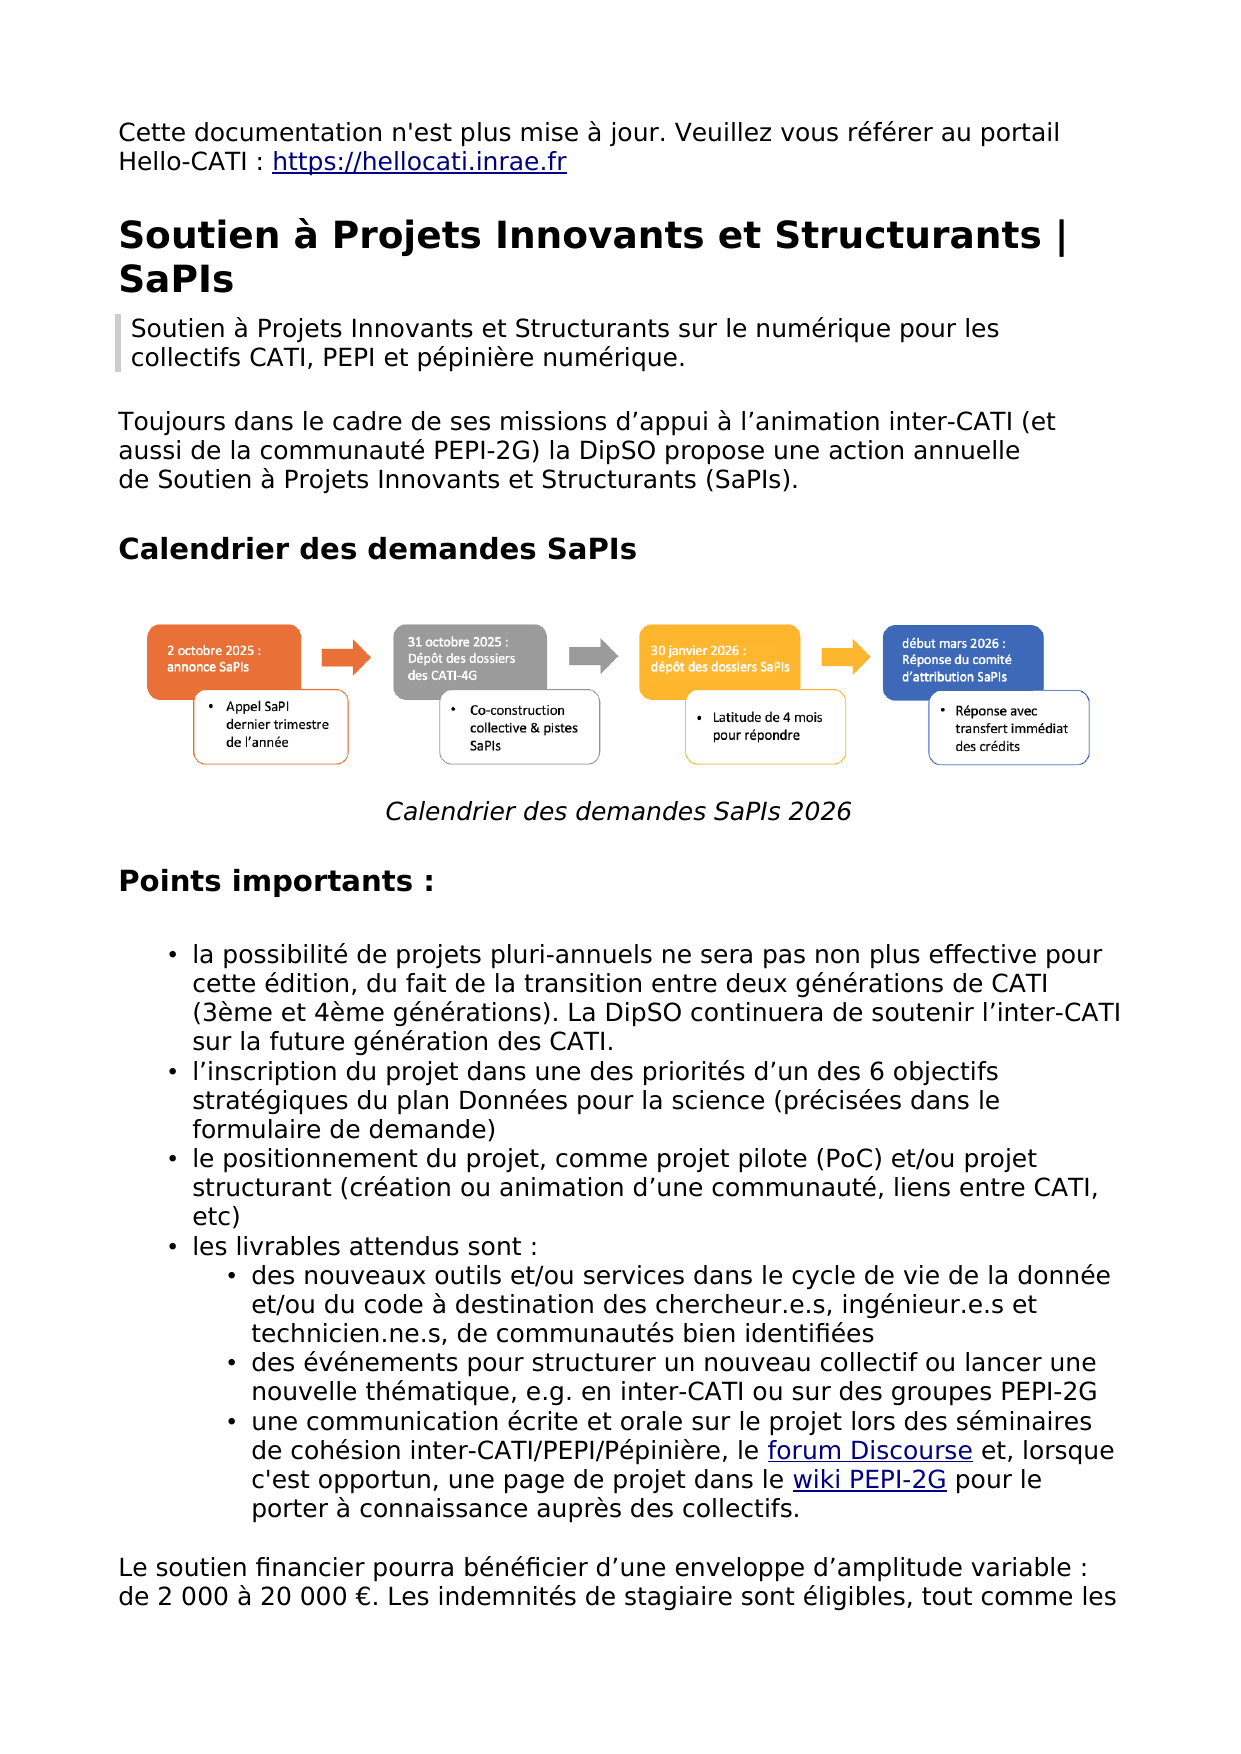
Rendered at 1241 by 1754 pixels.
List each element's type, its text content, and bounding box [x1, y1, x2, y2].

list le positionnement du projet, comme projet pilote (PoC) et/ou projet structurant (création ou animation d’une communauté, liens entre CATI, etc) [177, 1144, 1122, 1232]
list des nouveaux outils et/ou services dans le cycle de vie de la donnée et/ou du code à destination des chercheur.e.s, ingénieur.e.s et technicien.ne.s, de communautés bien identifiées [236, 1261, 1122, 1348]
list des événements pour structurer un nouveau collectif ou lancer une nouvelle thématique, e.g. en inter-CATI ou sur des groupes PEPI-2G [236, 1348, 1122, 1407]
text Calendrier des demandes SaPIs 2026 [118, 792, 1122, 827]
text Le soutien financier pourra bénéficier d’une enveloppe d’amplitude variable : de 2 000 à 20 000 €. Les indemnités de stagiaire sont éligibles, tout comme les [118, 1553, 1122, 1611]
subtitle Calendrier des demandes SaPIs [118, 532, 1122, 566]
text Cette documentation n'est plus mise à jour. Veuillez vous référer au portail Hello-CATI : https://hellocati.inrae.fr [118, 118, 1122, 176]
subtitle Points importants : [118, 864, 1122, 898]
list la possibilité de projets pluri-annuels ne sera pas non plus effective pour cette édition, du fait de la transition entre deux générations de CATI (3ème et 4ème générations). La DipSO continuera de soutenir l’inter-CATI sur la future génération des CATI. [177, 940, 1122, 1057]
list les livrables attendus sont : [177, 1232, 1122, 1261]
list l’inscription du projet dans une des priorités d’un des 6 objectifs stratégiques du plan Données pour la science (précisées dans le formulaire de demande) [177, 1057, 1122, 1144]
text Toujours dans le cadre de ses missions d’appui à l’animation inter-CATI (et aussi de la communauté PEPI-2G) la DipSO propose une action annuelle de Soutien à Projets Innovants et Structurants (SaPIs). [118, 407, 1122, 494]
list une communication écrite et orale sur le projet lors des séminaires de cohésion inter-CATI/PEPI/Pépinière, le forum Discourse et, lorsque c'est opportun, une page de projet dans le wiki PEPI-2G pour le porter à connaissance auprès des collectifs. [236, 1407, 1122, 1523]
table_header Soutien à Projets Innovants et Structurants sur le numérique pour les collectifs CATI, PEPI et pépinière numérique. [121, 314, 1122, 372]
picture [118, 591, 1123, 792]
subtitle Soutien à Projets Innovants et Structurants | SaPIs [118, 214, 1122, 301]
